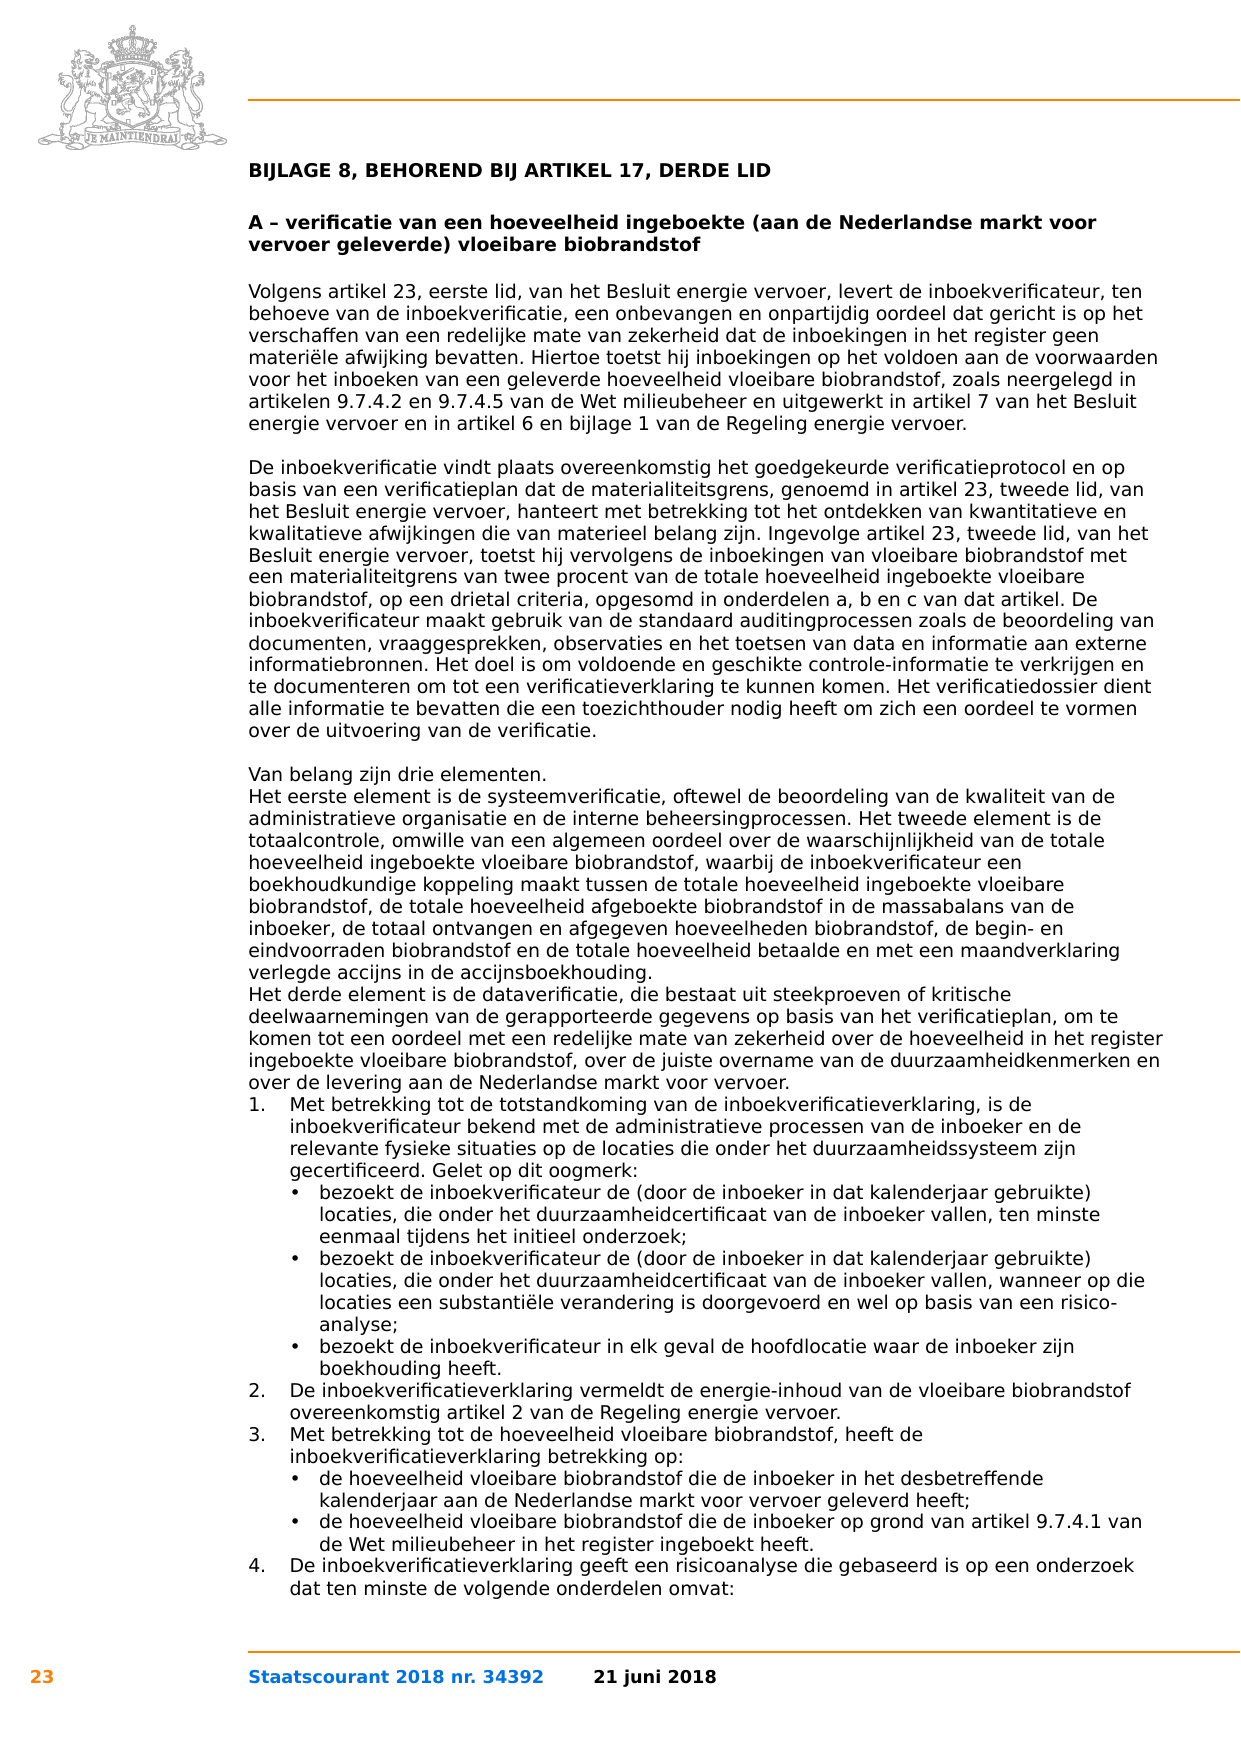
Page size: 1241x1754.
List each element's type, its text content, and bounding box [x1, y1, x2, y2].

text Het derde element is de dataverificatie, die bestaat uit steekproeven of kritische deelwaarnemingen van de gerapporteerde gegevens op basis van het verificatieplan, om te komen tot een oordeel met een redelijke mate van zekerheid over de hoeveelheid in het register ingeboekte vloeibare biobrandstof, over de juiste overname van de duurzaamheidkenmerken en over de levering aan de Nederlandse markt voor vervoer. [248, 984, 1163, 1094]
text • de hoeveelheid vloeibare biobrandstof die de inboeker op grond van artikel 9.7.4.1 van de Wet milieubeheer in het register ingeboekt heeft. [289, 1511, 1163, 1555]
text • de hoeveelheid vloeibare biobrandstof die de inboeker in het desbetreffende kalenderjaar aan de Nederlandse markt voor vervoer geleverd heeft; [289, 1467, 1163, 1511]
text 4. De inboekverificatieverklaring geeft een risicoanalyse die gebaseerd is op een onderzoek dat ten minste de volgende onderdelen omvat: [248, 1555, 1163, 1599]
text • bezoekt de inboekverificateur de (door de inboeker in dat kalenderjaar gebruikte) locaties, die onder het duurzaamheidcertificaat van de inboeker vallen, wanneer op die locaties een substantiële verandering is doorgevoerd en wel op basis van een risico-analyse; [289, 1248, 1163, 1336]
text 2. De inboekverificatieverklaring vermeldt de energie-inhoud van de vloeibare biobrandstof overeenkomstig artikel 2 van de Regeling energie vervoer. [248, 1379, 1163, 1423]
text Volgens artikel 23, eerste lid, van het Besluit energie vervoer, levert de inboekverificateur, ten behoeve van de inboekverificatie, een onbevangen en onpartijdig oordeel dat gericht is op het verschaffen van een redelijke mate van zekerheid dat de inboekingen in het register geen materiële afwijking bevatten. Hiertoe toetst hij inboekingen op het voldoen aan de voorwaarden voor het inboeken van een geleverde hoeveelheid vloeibare biobrandstof, zoals neergelegd in artikelen 9.7.4.2 en 9.7.4.5 van de Wet milieubeheer en uitgewerkt in artikel 7 van het Besluit energie vervoer en in artikel 6 en bijlage 1 van de Regeling energie vervoer. [248, 281, 1163, 435]
subtitle BIJLAGE 8, BEHOREND BIJ ARTIKEL 17, DERDE LID [248, 160, 1163, 182]
text • bezoekt de inboekverificateur de (door de inboeker in dat kalenderjaar gebruikte) locaties, die onder het duurzaamheidcertificaat van de inboeker vallen, ten minste eenmaal tijdens het initieel onderzoek; [289, 1182, 1163, 1248]
text De inboekverificatie vindt plaats overeenkomstig het goedgekeurde verificatieprotocol en op basis van een verificatieplan dat de materialiteitsgrens, genoemd in artikel 23, tweede lid, van het Besluit energie vervoer, hanteert met betrekking tot het ontdekken van kwantitatieve en kwalitatieve afwijkingen die van materieel belang zijn. Ingevolge artikel 23, tweede lid, van het Besluit energie vervoer, toetst hij vervolgens de inboekingen van vloeibare biobrandstof met een materialiteitgrens van twee procent van de totale hoeveelheid ingeboekte vloeibare biobrandstof, op een drietal criteria, opgesomd in onderdelen a, b en c van dat artikel. De inboekverificateur maakt gebruik van de standaard auditingprocessen zoals de beoordeling van documenten, vraaggesprekken, observaties en het toetsen van data en informatie aan externe informatiebronnen. Het doel is om voldoende en geschikte controle-informatie te verkrijgen en te documenteren om tot een verificatieverklaring te kunnen komen. Het verificatiedossier dient alle informatie te bevatten die een toezichthouder nodig heeft om zich een oordeel te vormen over de uitvoering van de verificatie. [248, 457, 1163, 742]
text Van belang zijn drie elementen. [248, 764, 1163, 786]
picture [38, 25, 227, 150]
text 3. Met betrekking tot de hoeveelheid vloeibare biobrandstof, heeft de inboekverificatieverklaring betrekking op: [248, 1423, 1163, 1467]
text • bezoekt de inboekverificateur in elk geval de hoofdlocatie waar de inboeker zijn boekhouding heeft. [289, 1336, 1163, 1379]
text Het eerste element is de systeemverificatie, oftewel de beoordeling van de kwaliteit van de administratieve organisatie en de interne beheersingprocessen. Het tweede element is de totaalcontrole, omwille van een algemeen oordeel over de waarschijnlijkheid van de totale hoeveelheid ingeboekte vloeibare biobrandstof, waarbij de inboekverificateur een boekhoudkundige koppeling maakt tussen de totale hoeveelheid ingeboekte vloeibare biobrandstof, de totale hoeveelheid afgeboekte biobrandstof in de massabalans van de inboeker, de totaal ontvangen en afgegeven hoeveelheden biobrandstof, de begin- en eindvoorraden biobrandstof en de totale hoeveelheid betaalde en met een maandverklaring verlegde accijns in de accijnsboekhouding. [248, 786, 1163, 984]
text 1. Met betrekking tot de totstandkoming van de inboekverificatieverklaring, is de inboekverificateur bekend met de administratieve processen van de inboeker en de relevante fysieke situaties op de locaties die onder het duurzaamheidssysteem zijn gecertificeerd. Gelet op dit oogmerk: [248, 1094, 1163, 1182]
subtitle A – verificatie van een hoeveelheid ingeboekte (aan de Nederlandse markt voor vervoer geleverde) vloeibare biobrandstof [248, 212, 1163, 256]
